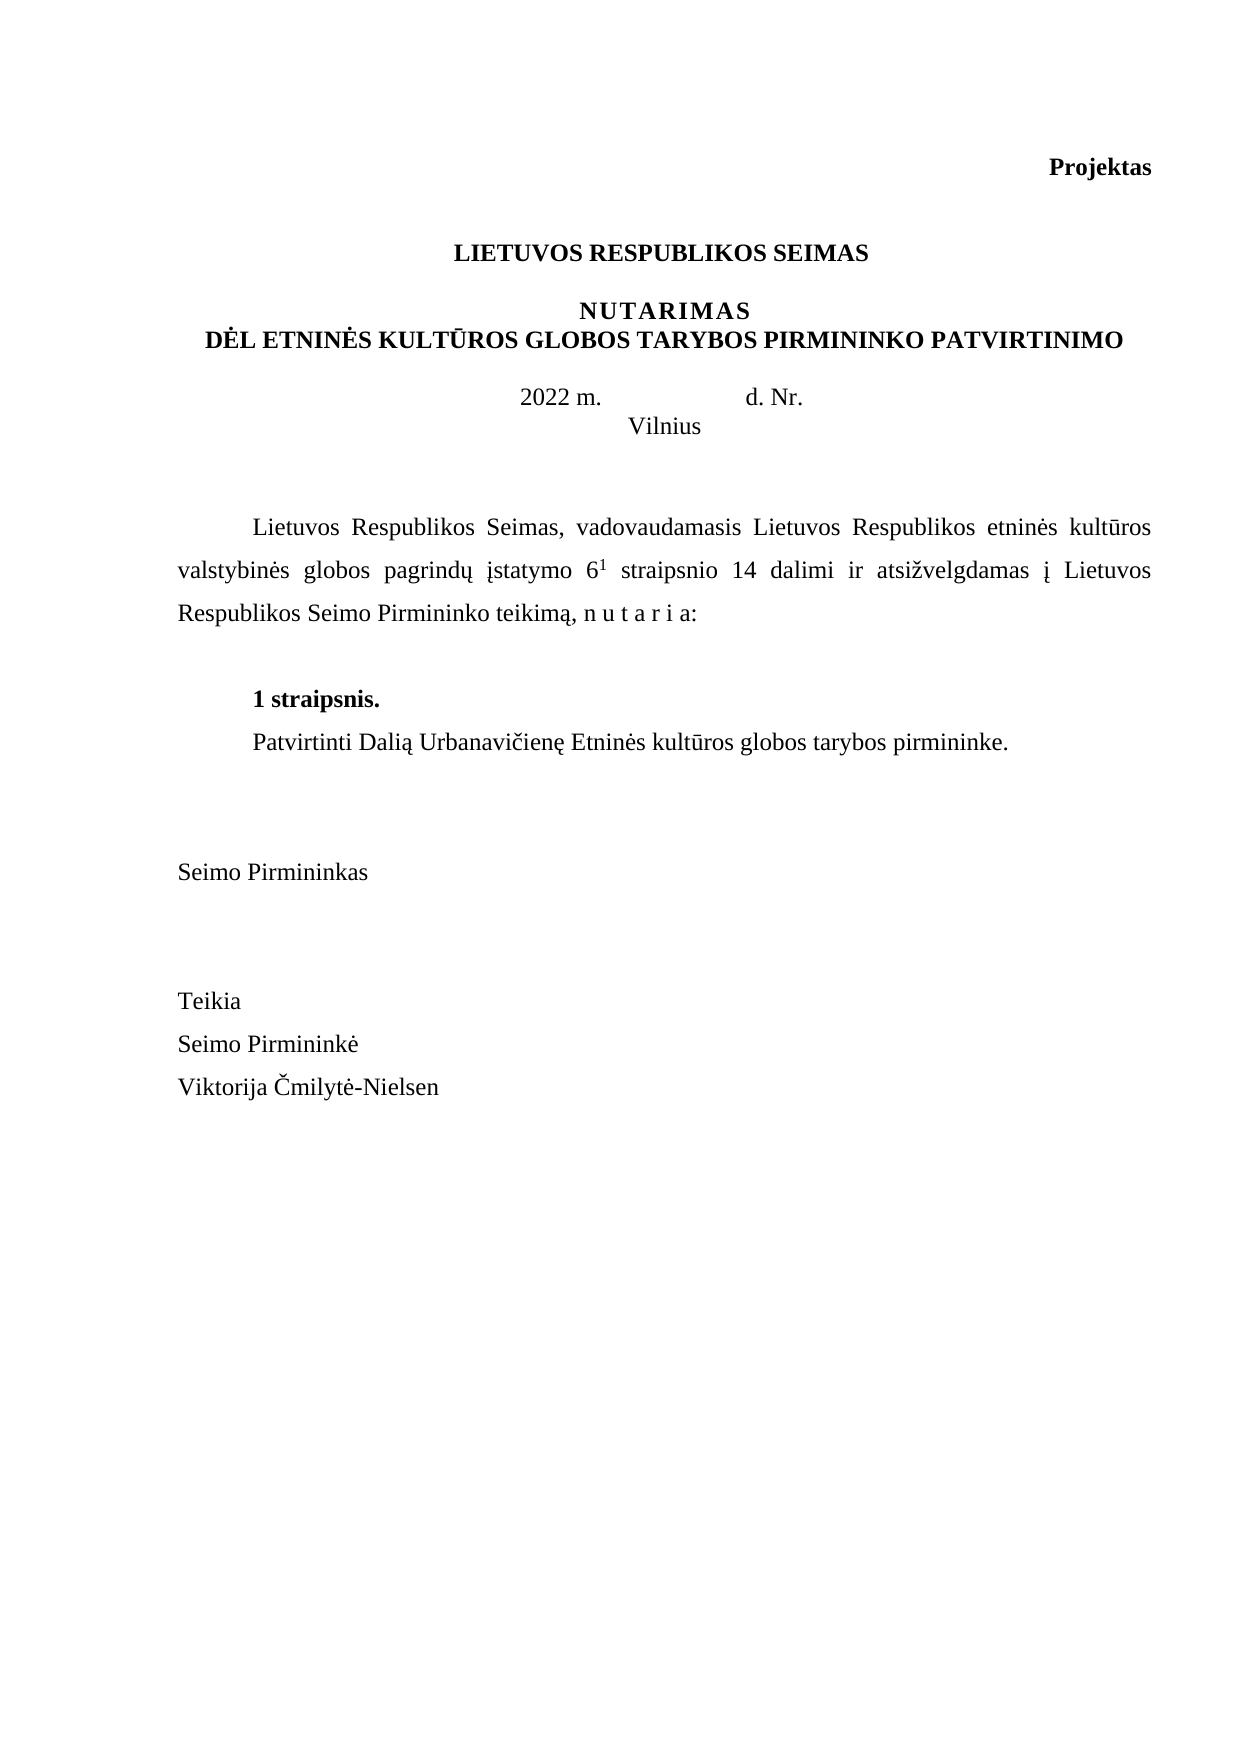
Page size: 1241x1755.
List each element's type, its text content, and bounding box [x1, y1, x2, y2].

text Teikia [177, 986, 1152, 1015]
text Projektas [177, 152, 1152, 181]
text Vilnius [177, 411, 1152, 440]
text Patvirtinti Dalią Urbanavičienę Etninės kultūros globos tarybos pirmininke. [177, 727, 1152, 756]
text 2022 m. d. Nr. [177, 382, 1152, 411]
text Viktorija Čmilytė-Nielsen [177, 1072, 1152, 1101]
text Lietuvos Respublikos Seimas, vadovaudamasis Lietuvos Respublikos etninės kultūros valstybinės globos pagrindų įstatymo 61 straipsnio 14 dalimi ir atsižvelgdamas į Lietuvos Respublikos Seimo Pirmininko teikimą, nutaria: [177, 512, 1152, 627]
text 1 straipsnis. [177, 684, 1152, 713]
text NUTARIMAS [177, 296, 1152, 325]
text Seimo Pirmininkė [177, 1029, 1152, 1058]
text DĖL ETNINĖS KULTŪROS GLOBOS TARYBOS PIRMININKO PATVIRTINIMO [177, 325, 1152, 353]
text LIETUVOS RESPUBLIKOS SEIMAS [177, 238, 1152, 267]
text Seimo Pirmininkas [177, 857, 1152, 885]
